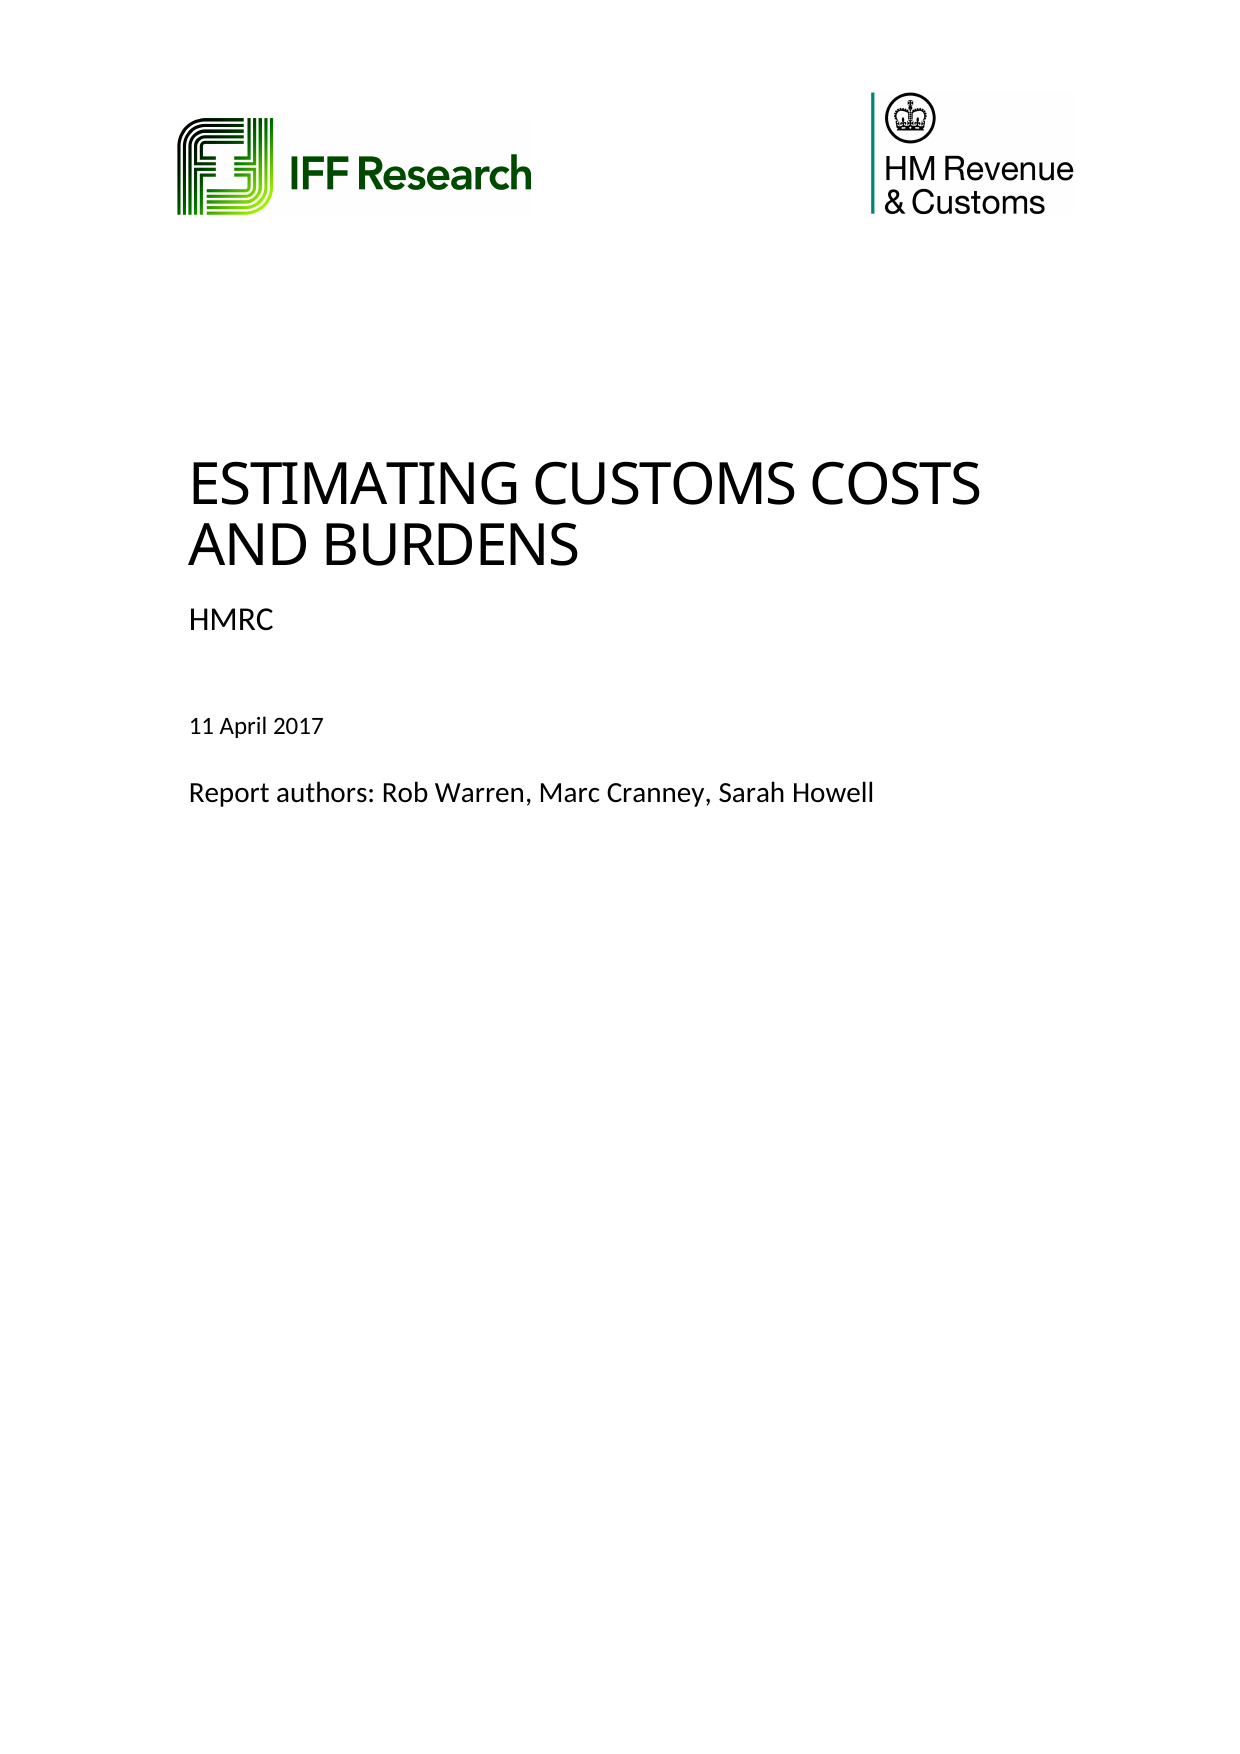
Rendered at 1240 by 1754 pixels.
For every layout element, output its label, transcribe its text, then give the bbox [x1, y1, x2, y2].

table_cell Estimating Customs Costs and Burdens [177, 451, 1115, 569]
table_cell HMRC [177, 598, 1115, 681]
table_cell [177, 681, 1115, 711]
table_cell Report authors: Rob Warren, Marc Cranney, Sarah Howell [177, 770, 1115, 1617]
table_header [177, 215, 1115, 451]
table_cell 11 April 2017 [177, 711, 1115, 769]
table_cell [177, 569, 1115, 598]
